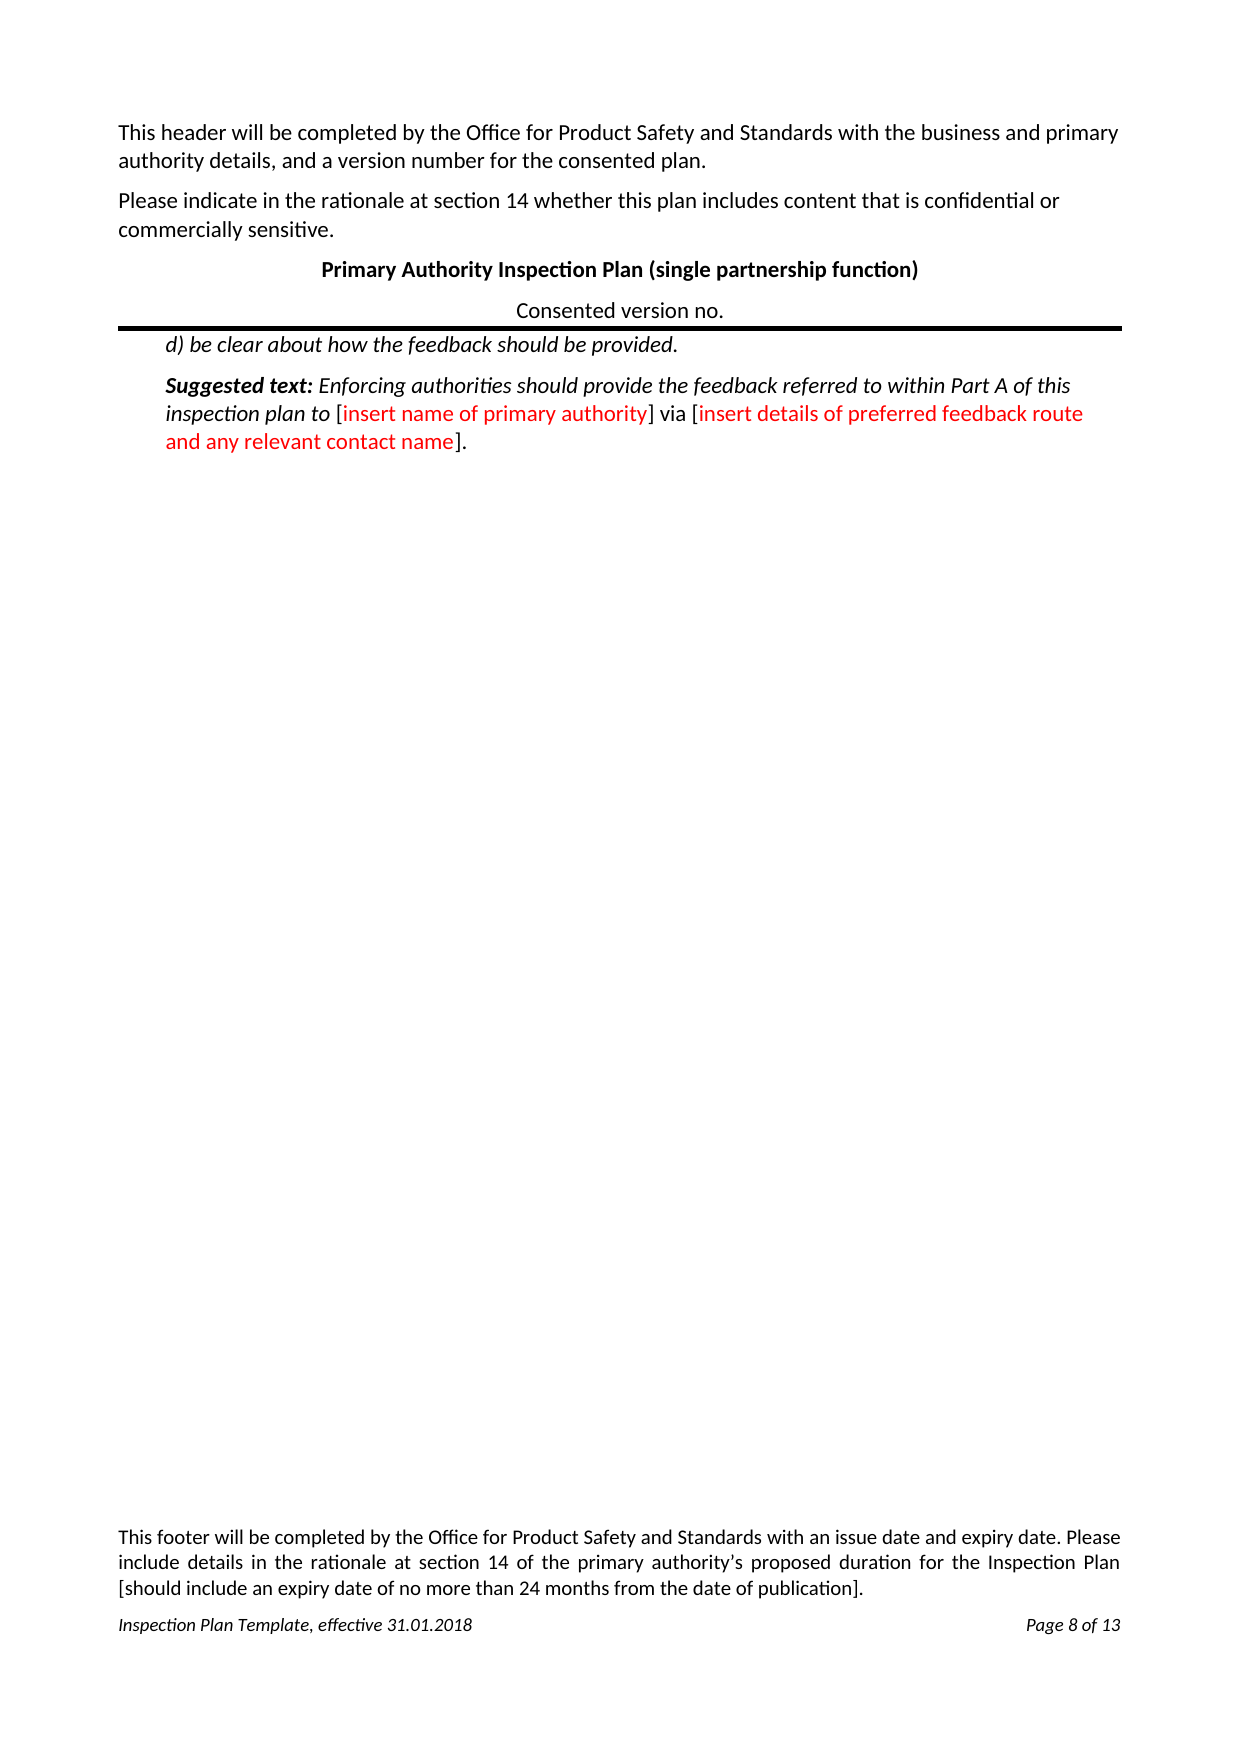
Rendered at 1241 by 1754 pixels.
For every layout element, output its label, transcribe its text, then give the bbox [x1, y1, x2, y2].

text Suggested text: Enforcing authorities should provide the feedback referred to within Part A of this inspection plan to [insert name of primary authority] via [insert details of preferred feedback route and any relevant contact name]. [165, 371, 1122, 455]
text d) be clear about how the feedback should be provided. [165, 331, 1122, 358]
